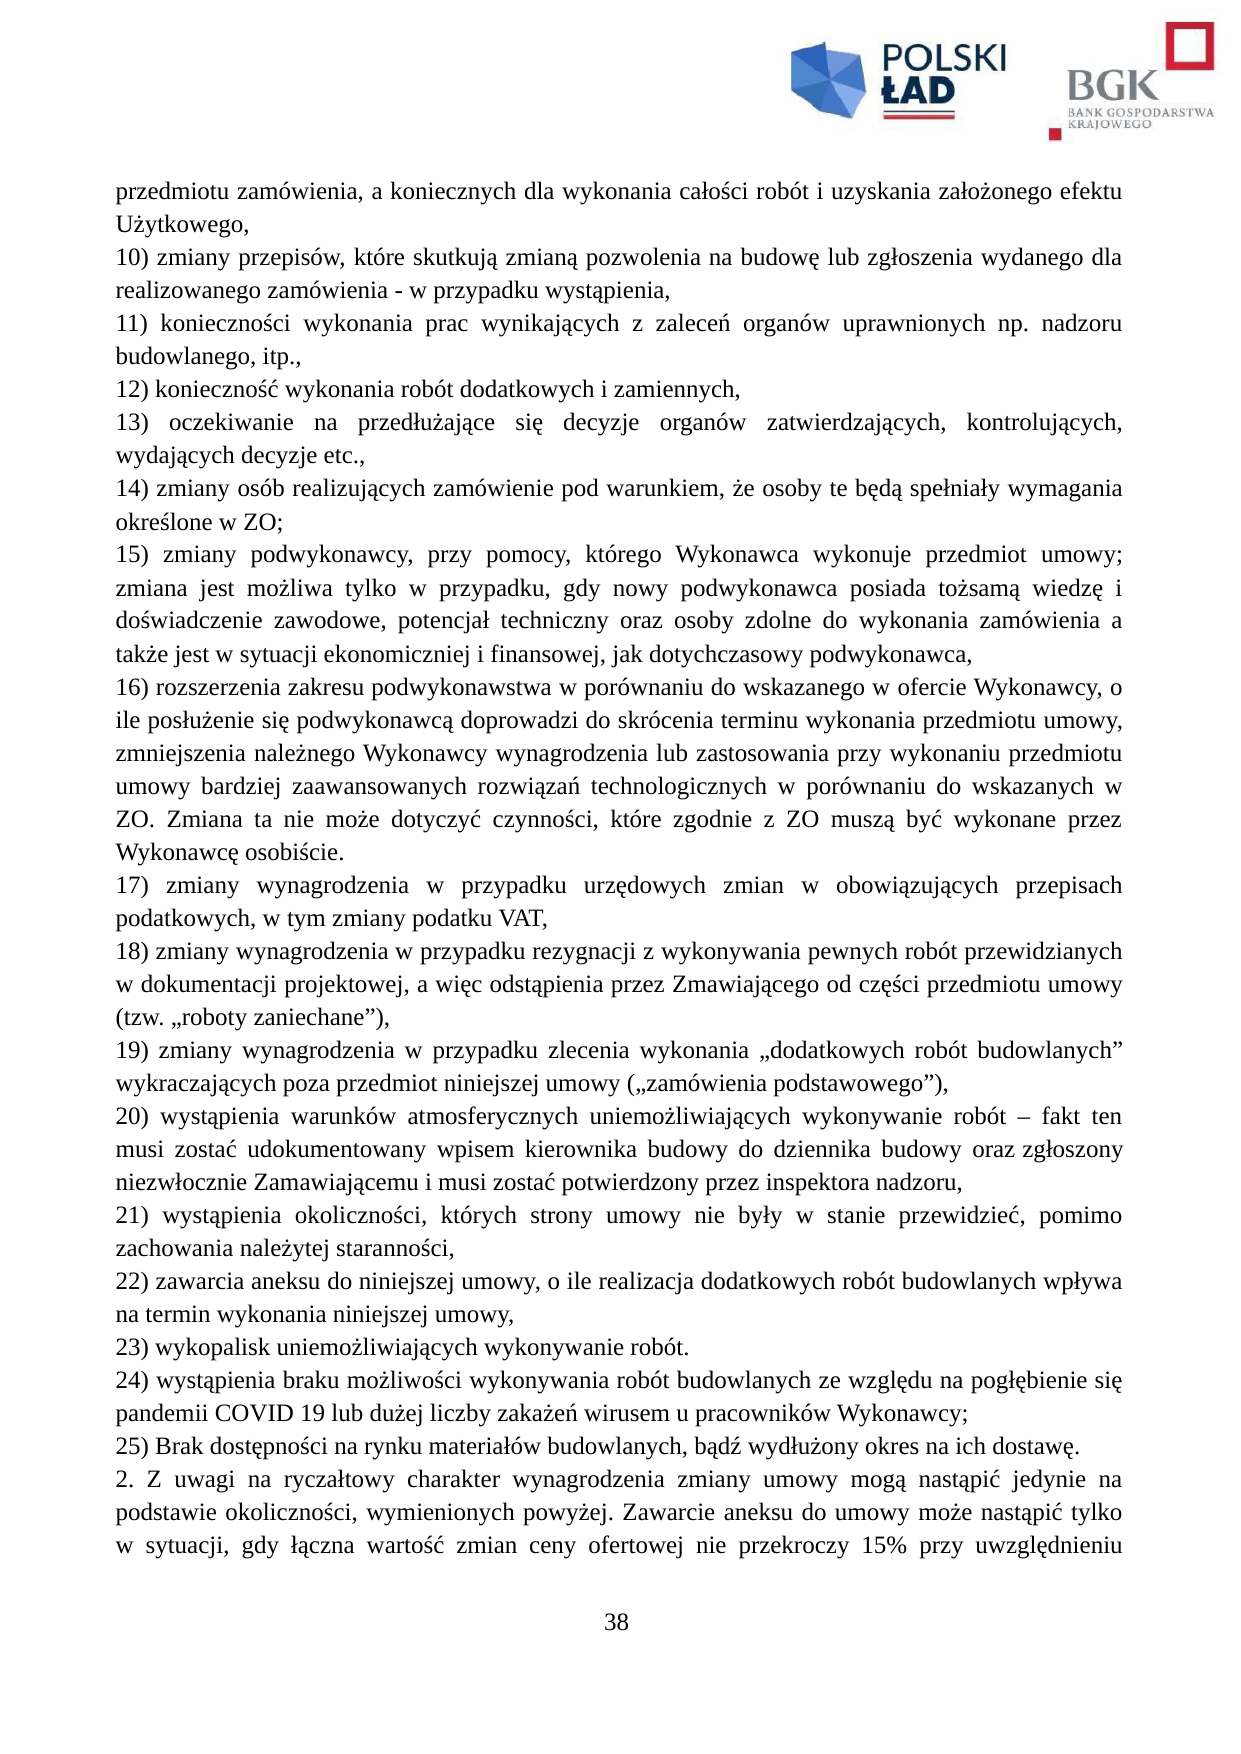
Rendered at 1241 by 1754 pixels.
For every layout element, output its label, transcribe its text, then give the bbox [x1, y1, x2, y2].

list 10) zmiany przepisów, które skutkują zmianą pozwolenia na budowę lub zgłoszenia wydanego dla realizowanego zamówienia - w przypadku wystąpienia, [103, 242, 1123, 304]
list 15) zmiany podwykonawcy, przy pomocy, którego Wykonawca wykonuje przedmiot umowy; zmiana jest możliwa tylko w przypadku, gdy nowy podwykonawca posiada tożsamą wiedzę i doświadczenie zawodowe, potencjał techniczny oraz osoby zdolne do wykonania zamówienia a także jest w sytuacji ekonomiczniej i finansowej, jak dotychczasowy podwykonawca, [103, 539, 1123, 667]
list 16) rozszerzenia zakresu podwykonawstwa w porównaniu do wskazanego w ofercie Wykonawcy, o ile posłużenie się podwykonawcą doprowadzi do skrócenia terminu wykonania przedmiotu umowy, zmniejszenia należnego Wykonawcy wynagrodzenia lub zastosowania przy wykonaniu przedmiotu umowy bardziej zaawansowanych rozwiązań technologicznych w porównaniu do wskazanych w ZO. Zmiana ta nie może dotyczyć czynności, które zgodnie z ZO muszą być wykonane przez Wykonawcę osobiście. [103, 672, 1123, 866]
list 12) konieczność wykonania robót dodatkowych i zamiennych, [103, 374, 1123, 403]
list 14) zmiany osób realizujących zamówienie pod warunkiem, że osoby te będą spełniały wymagania określone w ZO; [103, 473, 1123, 535]
list 13) oczekiwanie na przedłużające się decyzje organów zatwierdzających, kontrolujących, wydających decyzje etc., [103, 407, 1123, 469]
list 19) zmiany wynagrodzenia w przypadku zlecenia wykonania „dodatkowych robót budowlanych” wykraczających poza przedmiot niniejszej umowy („zamówienia podstawowego”), [103, 1035, 1123, 1097]
list 25) Brak dostępności na rynku materiałów budowlanych, bądź wydłużony okres na ich dostawę. [103, 1431, 1123, 1460]
list 22) zawarcia aneksu do niniejszej umowy, o ile realizacja dodatkowych robót budowlanych wpływa na termin wykonania niniejszej umowy, [103, 1266, 1123, 1328]
list 20) wystąpienia warunków atmosferycznych uniemożliwiających wykonywanie robót – fakt ten musi zostać udokumentowany wpisem kierownika budowy do dziennika budowy oraz zgłoszony niezwłocznie Zamawiającemu i musi zostać potwierdzony przez inspektora nadzoru, [103, 1101, 1123, 1196]
list 23) wykopalisk uniemożliwiających wykonywanie robót. [103, 1332, 1123, 1361]
list 21) wystąpienia okoliczności, których strony umowy nie były w stanie przewidzieć, pomimo zachowania należytej staranności, [103, 1200, 1123, 1262]
list 2. Z uwagi na ryczałtowy charakter wynagrodzenia zmiany umowy mogą nastąpić jedynie na podstawie okoliczności, wymienionych powyżej. Zawarcie aneksu do umowy może nastąpić tylko w sytuacji, gdy łączna wartość zmian ceny ofertowej nie przekroczy 15% przy uwzględnieniu [103, 1464, 1123, 1559]
list 24) wystąpienia braku możliwości wykonywania robót budowlanych ze względu na pogłębienie się pandemii COVID 19 lub dużej liczby zakażeń wirusem u pracowników Wykonawcy; [103, 1365, 1123, 1427]
list 17) zmiany wynagrodzenia w przypadku urzędowych zmian w obowiązujących przepisach podatkowych, w tym zmiany podatku VAT, [103, 870, 1123, 932]
list 11) konieczności wykonania prac wynikających z zaleceń organów uprawnionych np. nadzoru budowlanego, itp., [103, 308, 1123, 370]
picture [770, 0, 1241, 145]
list 18) zmiany wynagrodzenia w przypadku rezygnacji z wykonywania pewnych robót przewidzianych w dokumentacji projektowej, a więc odstąpienia przez Zmawiającego od części przedmiotu umowy (tzw. „roboty zaniechane”), [103, 936, 1123, 1031]
list przedmiotu zamówienia, a koniecznych dla wykonania całości robót i uzyskania założonego efektu Użytkowego, [103, 176, 1123, 238]
